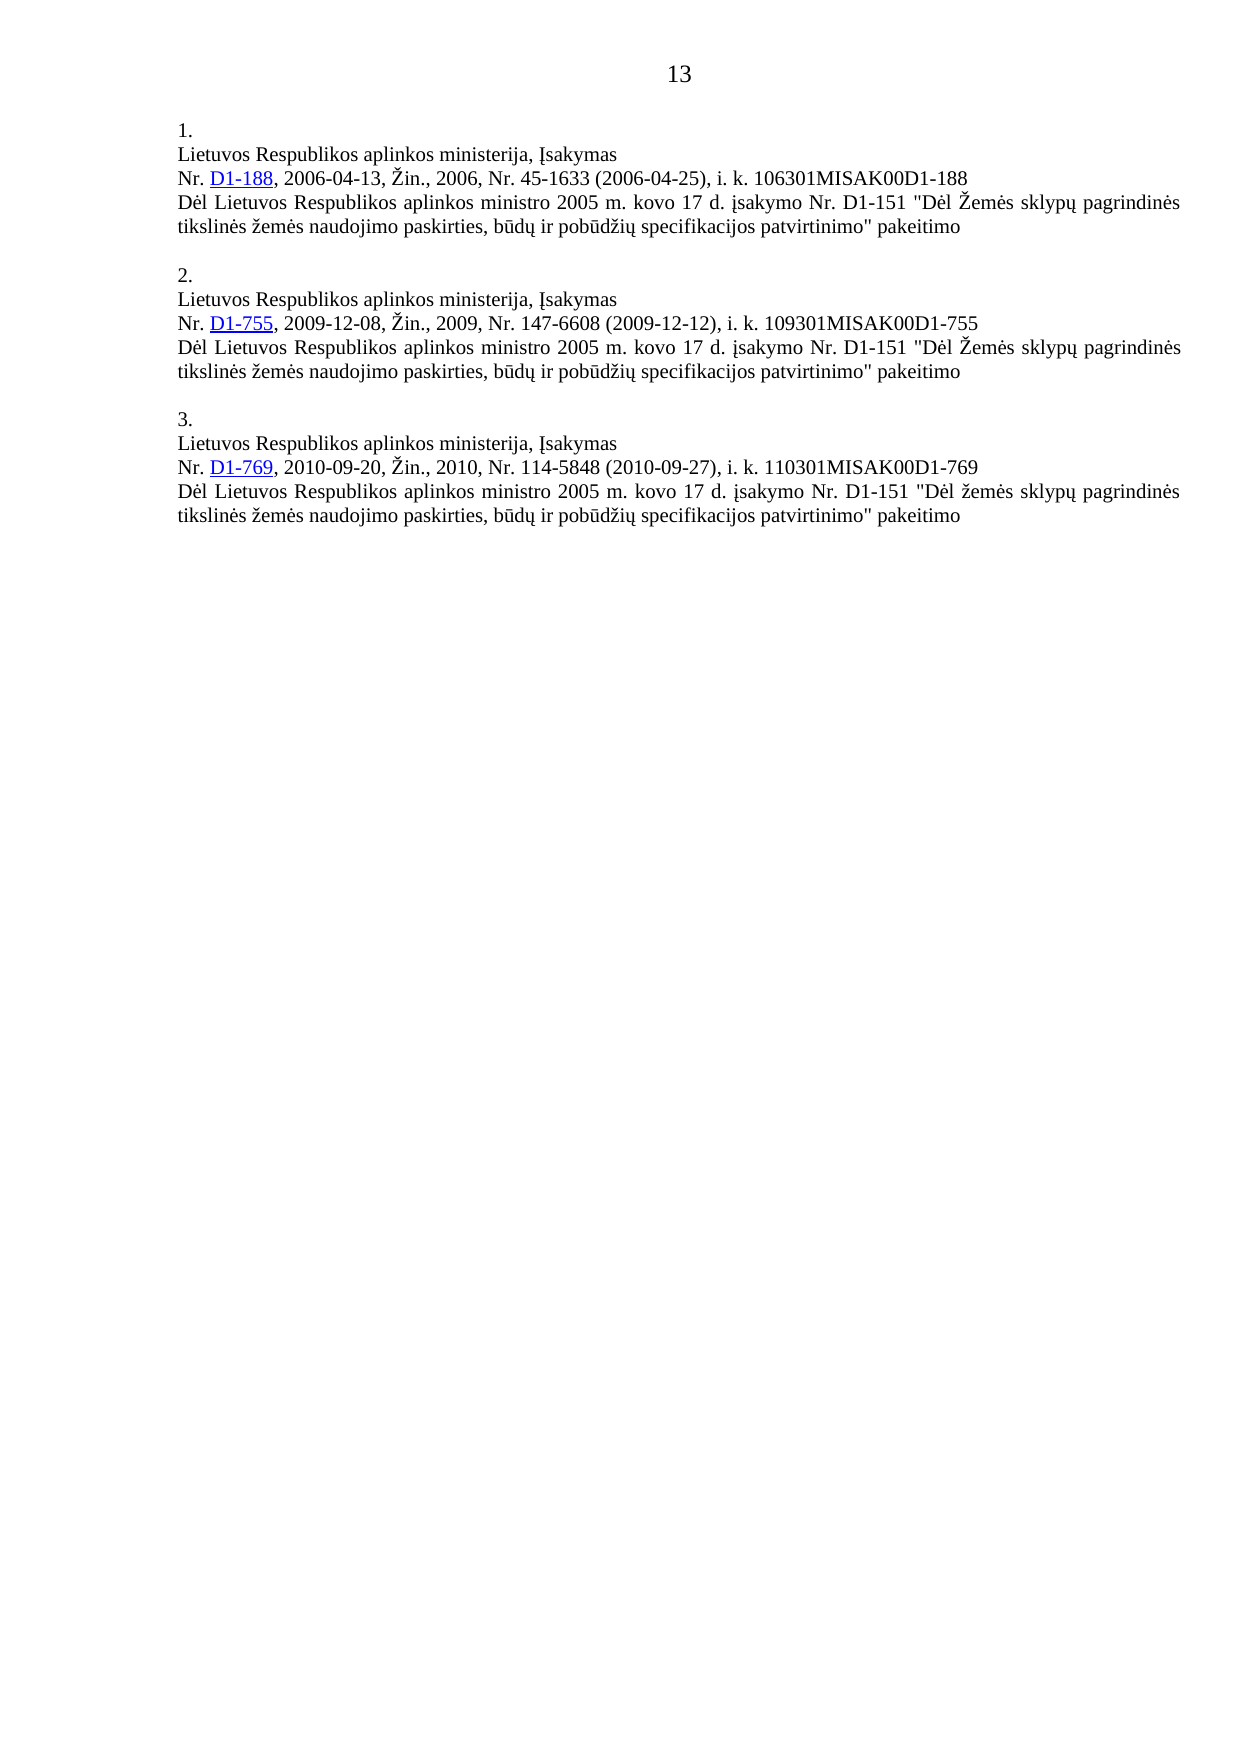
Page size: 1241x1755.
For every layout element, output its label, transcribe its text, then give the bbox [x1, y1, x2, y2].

text Dėl Lietuvos Respublikos aplinkos ministro 2005 m. kovo 17 d. įsakymo Nr. D1-151 "Dėl žemės sklypų pagrindinės tikslinės žemės naudojimo paskirties, būdų ir pobūdžių specifikacijos patvirtinimo" pakeitimo [177, 479, 1181, 527]
text Dėl Lietuvos Respublikos aplinkos ministro 2005 m. kovo 17 d. įsakymo Nr. D1-151 "Dėl Žemės sklypų pagrindinės tikslinės žemės naudojimo paskirties, būdų ir pobūdžių specifikacijos patvirtinimo" pakeitimo [177, 190, 1181, 238]
text Nr. D1-769, 2010-09-20, Žin., 2010, Nr. 114-5848 (2010-09-27), i. k. 110301MISAK00D1-769 [177, 455, 1181, 479]
text Nr. D1-188, 2006-04-13, Žin., 2006, Nr. 45-1633 (2006-04-25), i. k. 106301MISAK00D1-188 [177, 166, 1181, 190]
text Lietuvos Respublikos aplinkos ministerija, Įsakymas [177, 431, 1181, 455]
text 2. [177, 262, 1181, 287]
text Nr. D1-755, 2009-12-08, Žin., 2009, Nr. 147-6608 (2009-12-12), i. k. 109301MISAK00D1-755 [177, 311, 1181, 335]
text 3. [177, 407, 1181, 431]
text Dėl Lietuvos Respublikos aplinkos ministro 2005 m. kovo 17 d. įsakymo Nr. D1-151 "Dėl Žemės sklypų pagrindinės tikslinės žemės naudojimo paskirties, būdų ir pobūdžių specifikacijos patvirtinimo" pakeitimo [177, 335, 1181, 383]
text Lietuvos Respublikos aplinkos ministerija, Įsakymas [177, 287, 1181, 311]
text Lietuvos Respublikos aplinkos ministerija, Įsakymas [177, 142, 1181, 166]
text 1. [177, 118, 1181, 142]
